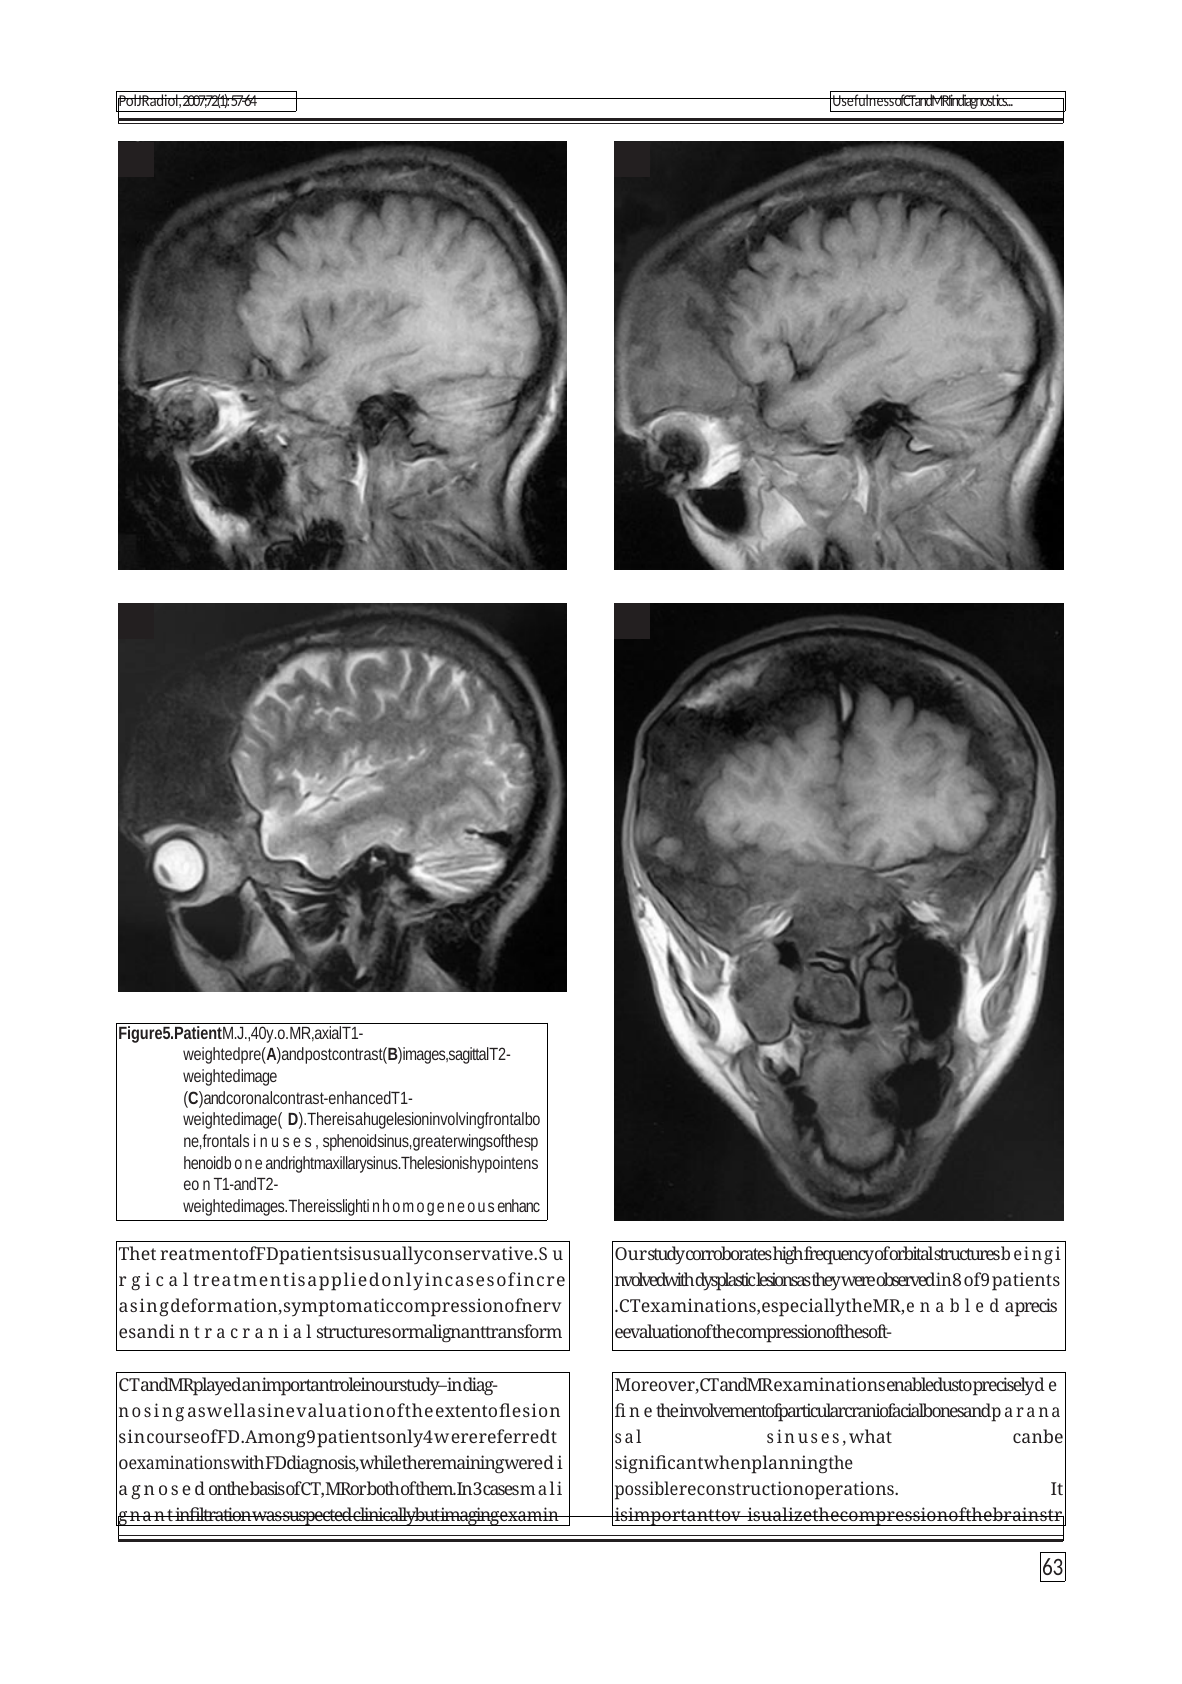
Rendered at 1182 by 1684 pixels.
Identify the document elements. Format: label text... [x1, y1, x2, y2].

text Moreover,CTandMRexaminationsenabledustopreciselydefinetheinvolvementofparticularcraniofacialbonesandparanasal sinuses,what canbe significantwhenplanningthe possiblereconstructionoperations. It isimportanttovisualizethecompressionofthebrainstructureswhichwasobservedin3of9patientsandtoexcludethecoexis-tenceofotherlesionswithintheintracranialspace. [614, 1373, 1063, 1516]
text CTandMRplayedanimportantroleinourstudy–indiag-nosingaswellasinevaluationoftheextentoflesionsincourseofFD.Among9patientsonly4werereferredtoexaminationswithFDdiagnosis,whiletheremainingwerediagnosedonthebasisofCT,MRorbothofthem.In3casesmalignantinfiltrationwassuspectedclinicallybutimagingexaminationsallowedrulingoutsuchdiagnosis. [118, 1373, 567, 1516]
text PolJRadiol,2007;72(1):57-64 [119, 99, 296, 111]
picture [614, 141, 1064, 570]
picture [118, 141, 567, 570]
text Figure5.PatientM.J.,40y.o.MR,axialT1-weightedpre(A)andpostcontrast(B)images,sagittalT2-weightedimage [118, 1024, 544, 1086]
text UsefulnessofCTandMRIindiagnostics... [832, 92, 1065, 111]
text PolJRadiol,2007;72(1):57-64 [118, 92, 296, 98]
picture [614, 603, 1064, 1221]
text ThetreatmentofFDpatientsisusuallyconservative.Surgicaltreatmentisappliedonlyincasesofincreasingdeformation,symptomaticcompressionofnervesandintracranialstructuresormalignanttransformationofthelesion[3,7]. [118, 1242, 567, 1350]
picture [118, 603, 567, 992]
text 63 [1042, 1553, 1065, 1581]
text Ourstudycorroborateshighfrequencyoforbitalstructuresbeinginvolvedwithdysplasticlesionsastheywereobservedin8of9patients.CTexaminations,especiallytheMR,enabledapreciseevaluationofthecompressionofthesoft-tissueorbitalstructuresfoundinmostofourpatients. [614, 1242, 1063, 1350]
text (C)andcoronalcontrast-enhancedT1-weightedimage(D).Thereisahugelesioninvolvingfrontalbone,frontalsinuses,sphenoidsinus,greaterwingsofthesphenoidboneandrightmaxillarysinus.ThelesionishypointenseonT1-andT2-weightedimages.Thereisslightinhomogeneousenhancementaftercontrastmediuminjection. [183, 1087, 545, 1220]
